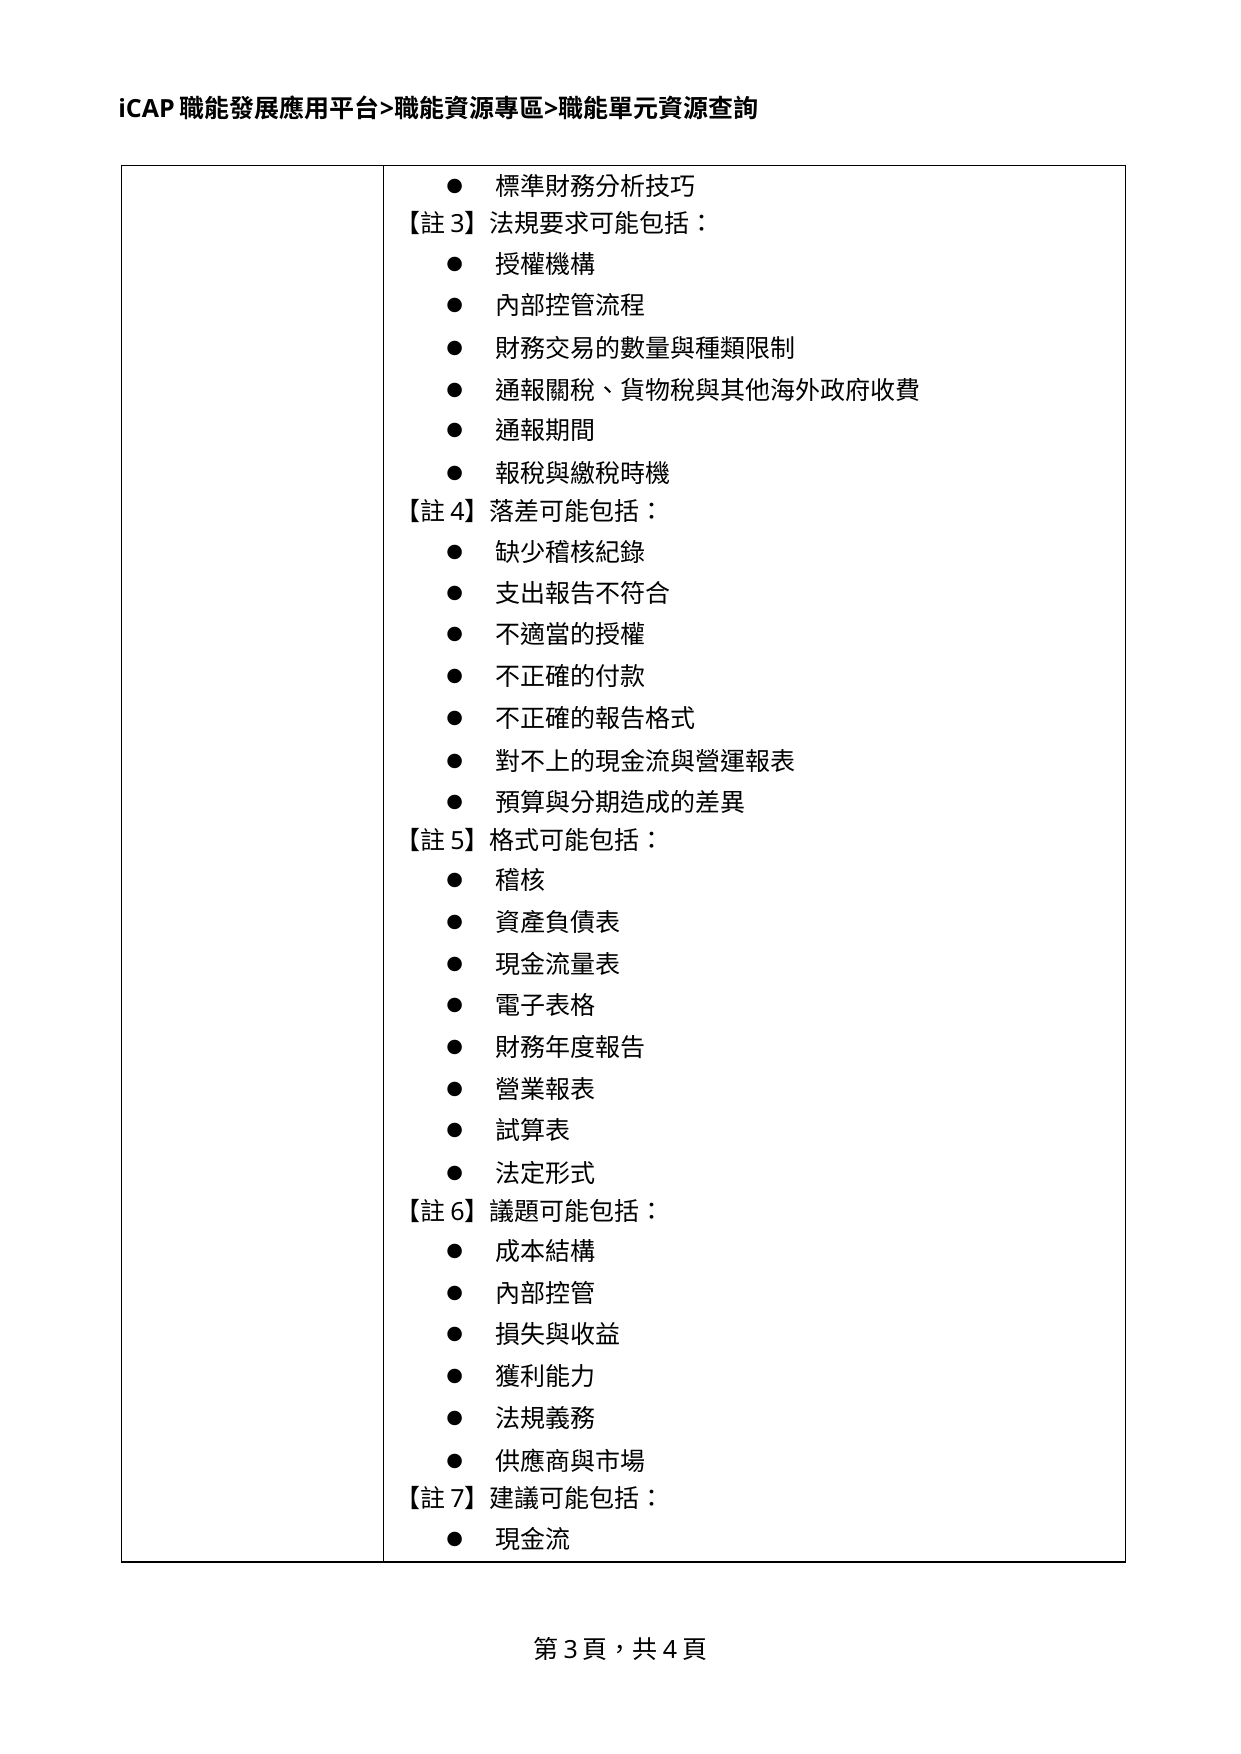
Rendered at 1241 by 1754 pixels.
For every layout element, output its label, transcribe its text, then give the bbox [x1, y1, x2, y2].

table_cell [122, 166, 383, 1561]
table_cell 【註1】財務資料可能包括： 預算、預測與變數 現金流/利潤報告 財務/營運報表與報告(例:收支、損益表) 市場總值 【註2】組織要求可能包括： 財務分析評量 財務管理手冊 法律與組織政策、綱領與要求 職業健康與安全政策、程序與計畫 價格與交換條件 品質保證和/或流程手冊 記錄與歸檔系統 報告要求 標準財務分析技巧 【註3】法規要求可能包括： 授權機構 內部控管流程 財務交易的數量與種類限制 通報關稅、貨物稅與其他海外政府收費 通報期間 報稅與繳稅時機 【註4】落差可能包括： 缺少稽核紀錄 支出報告不符合 不適當的授權 不正確的付款 不正確的報告格式 對不上的現金流與營運報表 預算與分期造成的差異 【註5】格式可能包括： 稽核 資產負債表 現金流量表 電子表格 財務年度報告 營業報表 試算表 法定形式 【註6】議題可能包括： 成本結構 內部控管 損失與收益 獲利能力 法規義務 供應商與市場 【註7】建議可能包括： 現金流 包括交易的市場、商品或服務在內的商業活動改變 合併 支出與消耗 包括決定將生產場所搬移到其他地點或位置在內的勞動成本 損失 利潤 沖銷 [384, 166, 1125, 1561]
